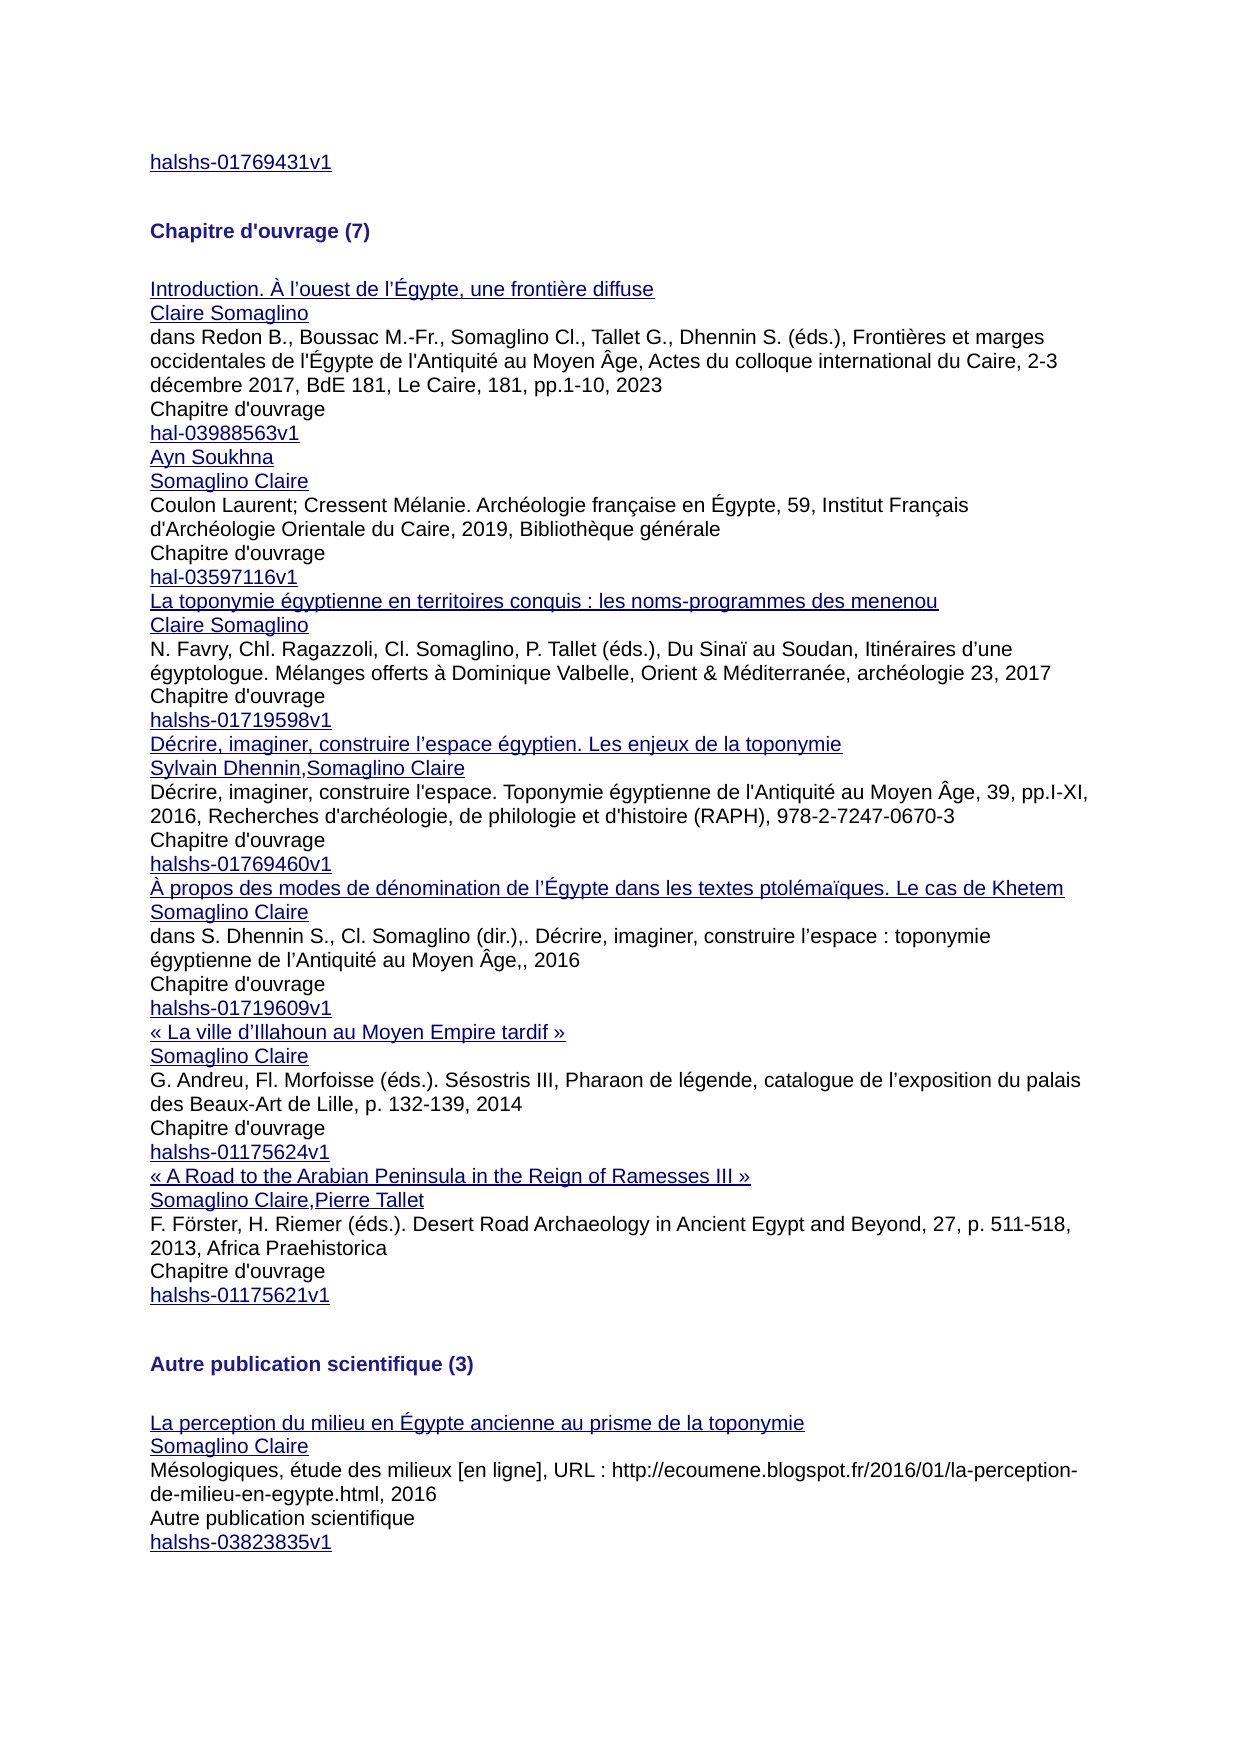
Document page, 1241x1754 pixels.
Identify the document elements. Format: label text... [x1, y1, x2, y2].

table_cell halshs-01769431v1 [150, 150, 1090, 174]
table_cell Ayn Soukhna Somaglino Claire Coulon Laurent; Cressent Mélanie. Archéologie française en Égypte, 59, Institut Français d'Archéologie Orientale du Caire, 2019, Bibliothèque générale Chapitre d'ouvrage hal-03597116v1 [150, 445, 1090, 588]
table_cell Décrire, imaginer, construire l’espace égyptien. Les enjeux de la toponymie Sylvain Dhennin,Somaglino Claire Décrire, imaginer, construire l'espace. Toponymie égyptienne de l'Antiquité au Moyen Âge, 39, pp.I-XI, 2016, Recherches d'archéologie, de philologie et d'histoire (RAPH), 978-2-7247-0670-3 Chapitre d'ouvrage halshs-01769460v1 [150, 732, 1090, 876]
subtitle Chapitre d'ouvrage (7) [150, 219, 1090, 243]
table_cell À propos des modes de dénomination de l’Égypte dans les textes ptolémaïques. Le cas de Khetem Somaglino Claire dans S. Dhennin S., Cl. Somaglino (dir.),. Décrire, imaginer, construire l’espace : toponymie égyptienne de l’Antiquité au Moyen Âge,, 2016 Chapitre d'ouvrage halshs-01719609v1 [150, 876, 1090, 1020]
table_cell « La ville d’Illahoun au Moyen Empire tardif » Somaglino Claire G. Andreu, Fl. Morfoisse (éds.). Sésostris III, Pharaon de légende, catalogue de l’exposition du palais des Beaux-Art de Lille, p. 132-139, 2014 Chapitre d'ouvrage halshs-01175624v1 [150, 1020, 1090, 1163]
table_cell « A Road to the Arabian Peninsula in the Reign of Ramesses III » Somaglino Claire,Pierre Tallet F. Förster, H. Riemer (éds.). Desert Road Archaeology in Ancient Egypt and Beyond, 27, p. 511-518, 2013, Africa Praehistorica Chapitre d'ouvrage halshs-01175621v1 [150, 1164, 1090, 1307]
table_header La perception du milieu en Égypte ancienne au prisme de la toponymie Somaglino Claire Mésologiques, étude des milieux [en ligne], URL : http://ecoumene.blogspot.fr/2016/01/la-perception-de-milieu-en-egypte.html, 2016 Autre publication scientifique halshs-03823835v1 [150, 1410, 1090, 1554]
table_header Introduction. À l’ouest de l’Égypte, une frontière diffuse Claire Somaglino dans Redon B., Boussac M.-Fr., Somaglino Cl., Tallet G., Dhennin S. (éds.), Frontières et marges occidentales de l'Égypte de l'Antiquité au Moyen Âge, Actes du colloque international du Caire, 2-3 décembre 2017, BdE 181, Le Caire, 181, pp.1-10, 2023 Chapitre d'ouvrage hal-03988563v1 [150, 277, 1090, 445]
subtitle Autre publication scientifique (3) [150, 1352, 1090, 1376]
table_cell La toponymie égyptienne en territoires conquis : les noms-programmes des menenou Claire Somaglino N. Favry, Chl. Ragazzoli, Cl. Somaglino, P. Tallet (éds.), Du Sinaï au Soudan, Itinéraires d’une égyptologue. Mélanges offerts à Dominique Valbelle, Orient & Méditerranée, archéologie 23, 2017 Chapitre d'ouvrage halshs-01719598v1 [150, 589, 1090, 732]
